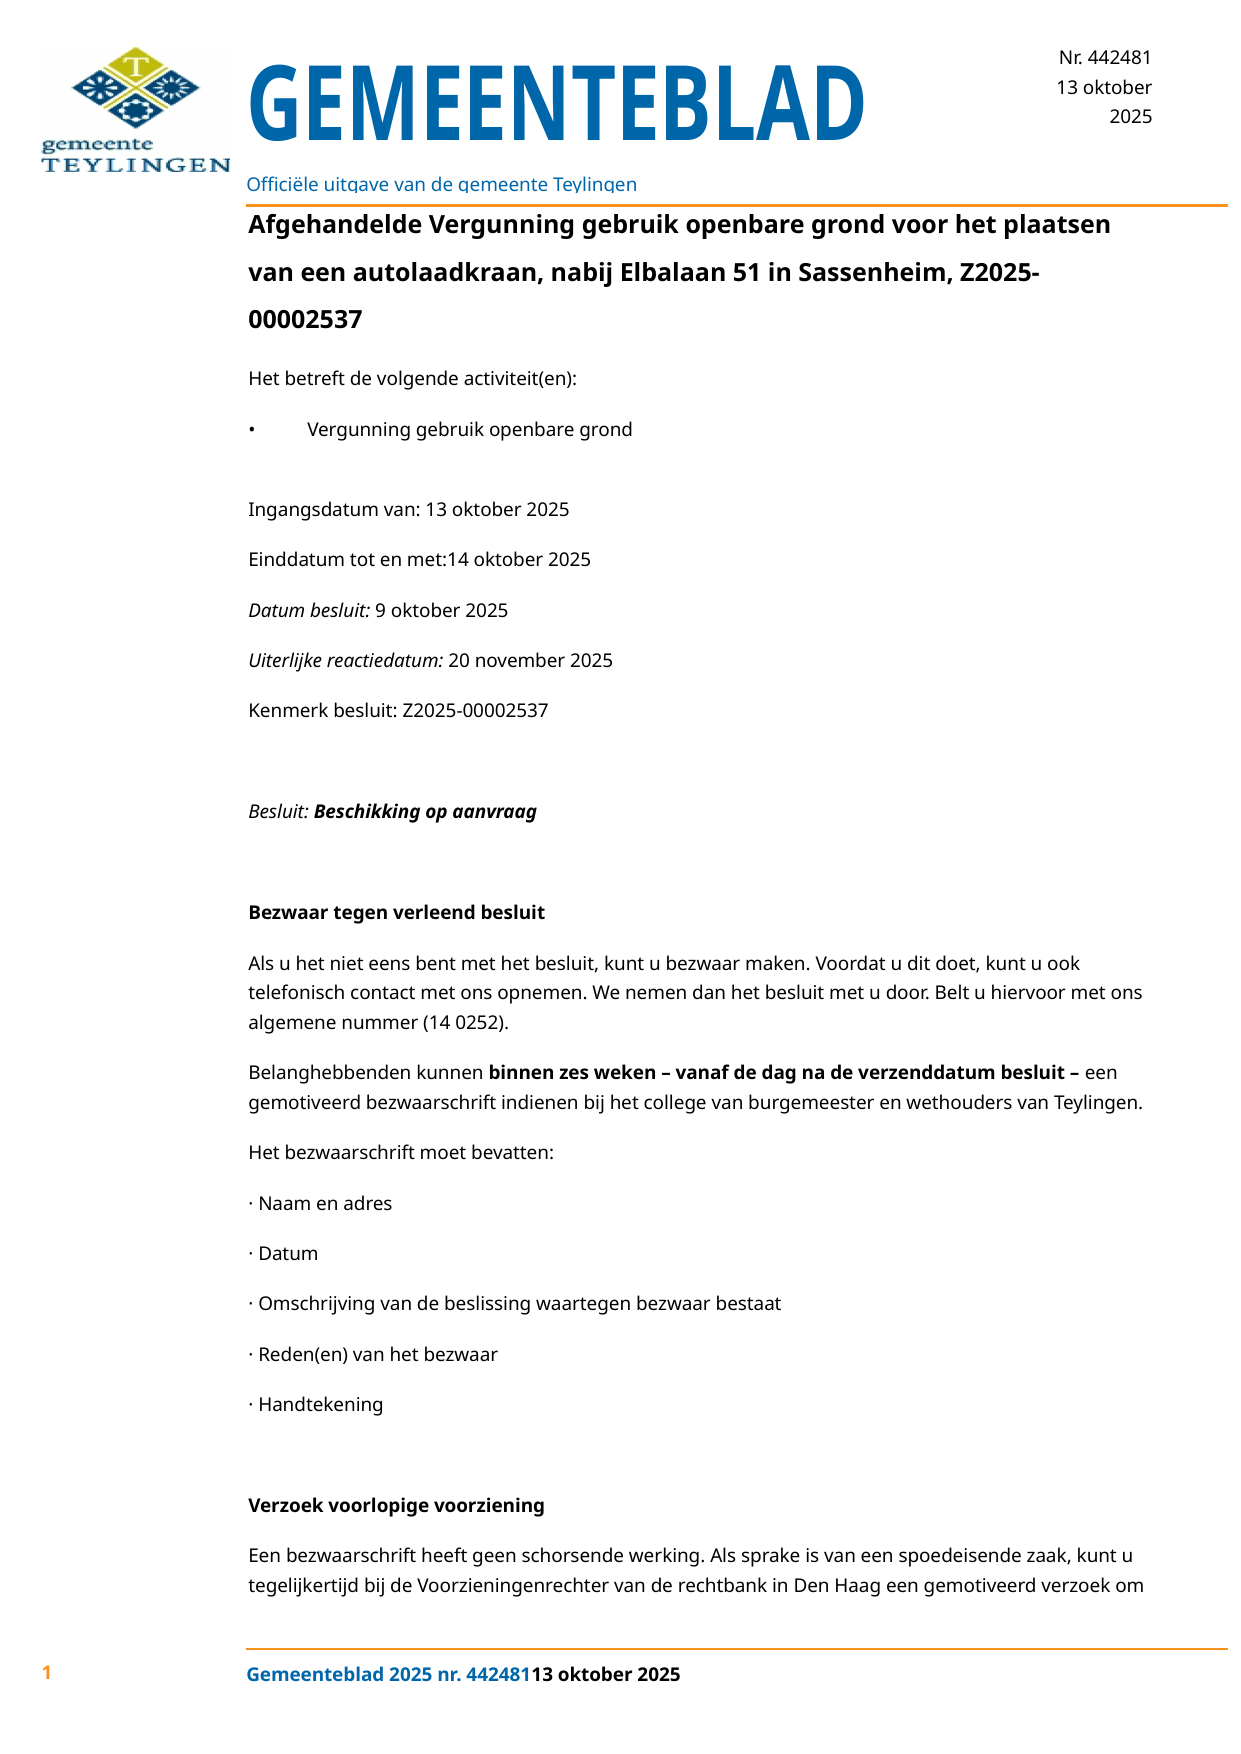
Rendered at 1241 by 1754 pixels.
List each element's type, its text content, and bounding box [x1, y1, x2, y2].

text · Omschrijving van de beslissing waartegen bezwaar bestaat [248, 1291, 1152, 1316]
text Belanghebbenden kunnen binnen zes weken – vanaf de dag na de verzenddatum besluit – een gemotiveerd bezwaarschrift indienen bij het college van burgemeester en wethouders van Teylingen. [248, 1059, 1152, 1114]
text Kenmerk besluit: Z2025-00002537 [248, 698, 1152, 723]
text Uiterlijke reactiedatum: 20 november 2025 [248, 647, 1152, 673]
picture [41, 47, 231, 172]
text · Naam en adres [248, 1190, 1152, 1215]
list Vergunning gebruik openbare grond [248, 416, 1152, 442]
text Bezwaar tegen verleend besluit [248, 899, 1152, 925]
text Einddatum tot en met:14 oktober 2025 [248, 546, 1152, 572]
text · Datum [248, 1240, 1152, 1266]
text Als u het niet eens bent met het besluit, kunt u bezwaar maken. Voordat u dit doet, kunt u ook telefonisch contact met ons opnemen. We nemen dan het besluit met u door. Belt u hiervoor met ons algemene nummer (14 0252). [248, 950, 1152, 1034]
text Ingangsdatum van: 13 oktober 2025 [248, 496, 1152, 522]
text Een bezwaarschrift heeft geen schorsende werking. Als sprake is van een spoedeisende zaak, kunt u tegelijkertijd bij de Voorzieningenrechter van de rechtbank in Den Haag een gemotiveerd verzoek om [248, 1543, 1152, 1598]
text Het bezwaarschrift moet bevatten: [248, 1139, 1152, 1165]
text · Reden(en) van het bezwaar [248, 1341, 1152, 1367]
text Verzoek voorlopige voorziening [248, 1492, 1152, 1518]
text · Handtekening [248, 1391, 1152, 1417]
text Afgehandelde Vergunning gebruik openbare grond voor het plaatsen van een autolaadkraan, nabij Elbalaan 51 in Sassenheim, Z2025-00002537 [248, 207, 1152, 336]
text Datum besluit: 9 oktober 2025 [248, 597, 1152, 622]
text Besluit: Beschikking op aanvraag [248, 798, 1152, 824]
text Het betreft de volgende activiteit(en): [248, 366, 1152, 391]
